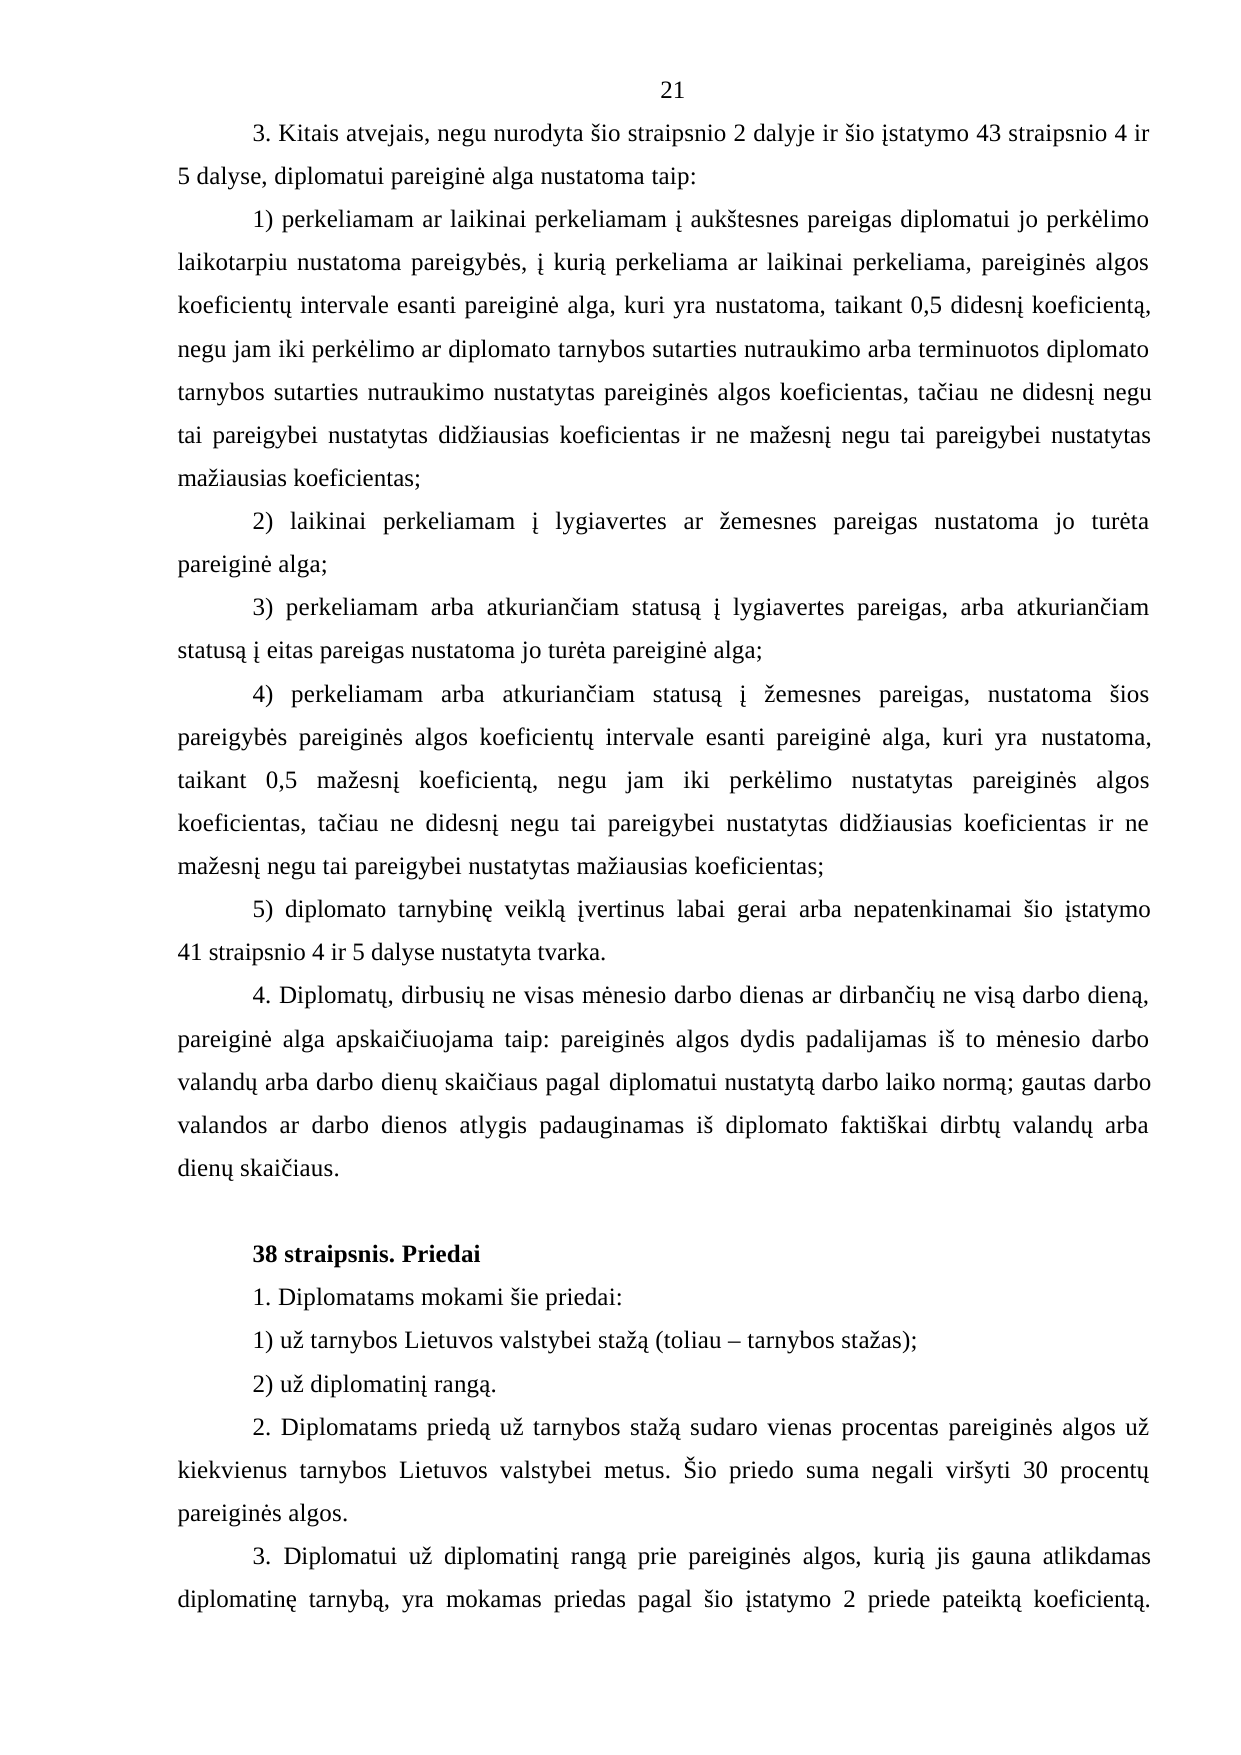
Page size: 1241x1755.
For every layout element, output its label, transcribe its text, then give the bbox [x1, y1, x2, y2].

text 2. Diplomatams priedą už tarnybos stažą sudaro vienas procentas pareiginės algos už kiekvienus tarnybos Lietuvos valstybei metus. Šio priedo suma negali viršyti 30 procentų pareiginės algos. [177, 1412, 1152, 1527]
text 3. Diplomatui už diplomatinį rangą prie pareiginės algos, kurią jis gauna atlikdamas diplomatinę tarnybą, yra mokamas priedas pagal šio įstatymo 2 priede pateiktą koeficientą. [177, 1541, 1152, 1613]
text 38 straipsnis. Priedai [177, 1239, 1152, 1268]
text 5) diplomato tarnybinę veiklą įvertinus labai gerai arba nepatenkinamai šio įstatymo 41 straipsnio 4 ir 5 dalyse nustatyta tvarka. [177, 894, 1152, 966]
text 1) perkeliamam ar laikinai perkeliamam į aukštesnes pareigas diplomatui jo perkėlimo laikotarpiu nustatoma pareigybės, į kurią perkeliama ar laikinai perkeliama, pareiginės algos koeficientų intervale esanti pareiginė alga, kuri yra nustatoma, taikant 0,5 didesnį koeficientą, negu jam iki perkėlimo ar diplomato tarnybos sutarties nutraukimo arba terminuotos diplomato tarnybos sutarties nutraukimo nustatytas pareiginės algos koeficientas, tačiau ne didesnį negu tai pareigybei nustatytas didžiausias koeficientas ir ne mažesnį negu tai pareigybei nustatytas mažiausias koeficientas; [177, 204, 1152, 492]
text 4. Diplomatų, dirbusių ne visas mėnesio darbo dienas ar dirbančių ne visą darbo dieną, pareiginė alga apskaičiuojama taip: pareiginės algos dydis padalijamas iš to mėnesio darbo valandų arba darbo dienų skaičiaus pagal diplomatui nustatytą darbo laiko normą; gautas darbo valandos ar darbo dienos atlygis padauginamas iš diplomato faktiškai dirbtų valandų arba dienų skaičiaus. [177, 981, 1152, 1182]
text 3) perkeliamam arba atkuriančiam statusą į lygiavertes pareigas, arba atkuriančiam statusą į eitas pareigas nustatoma jo turėta pareiginė alga; [177, 592, 1152, 664]
text 4) perkeliamam arba atkuriančiam statusą į žemesnes pareigas, nustatoma šios pareigybės pareiginės algos koeficientų intervale esanti pareiginė alga, kuri yra nustatoma, taikant 0,5 mažesnį koeficientą, negu jam iki perkėlimo nustatytas pareiginės algos koeficientas, tačiau ne didesnį negu tai pareigybei nustatytas didžiausias koeficientas ir ne mažesnį negu tai pareigybei nustatytas mažiausias koeficientas; [177, 679, 1152, 880]
text 1) už tarnybos Lietuvos valstybei stažą (toliau – tarnybos stažas); [177, 1326, 1152, 1354]
text 3. Kitais atvejais, negu nurodyta šio straipsnio 2 dalyje ir šio įstatymo 43 straipsnio 4 ir 5 dalyse, diplomatui pareiginė alga nustatoma taip: [177, 118, 1152, 190]
text 2) už diplomatinį rangą. [177, 1369, 1152, 1397]
text 2) laikinai perkeliamam į lygiavertes ar žemesnes pareigas nustatoma jo turėta pareiginė alga; [177, 506, 1152, 578]
text 1. Diplomatams mokami šie priedai: [177, 1282, 1152, 1311]
